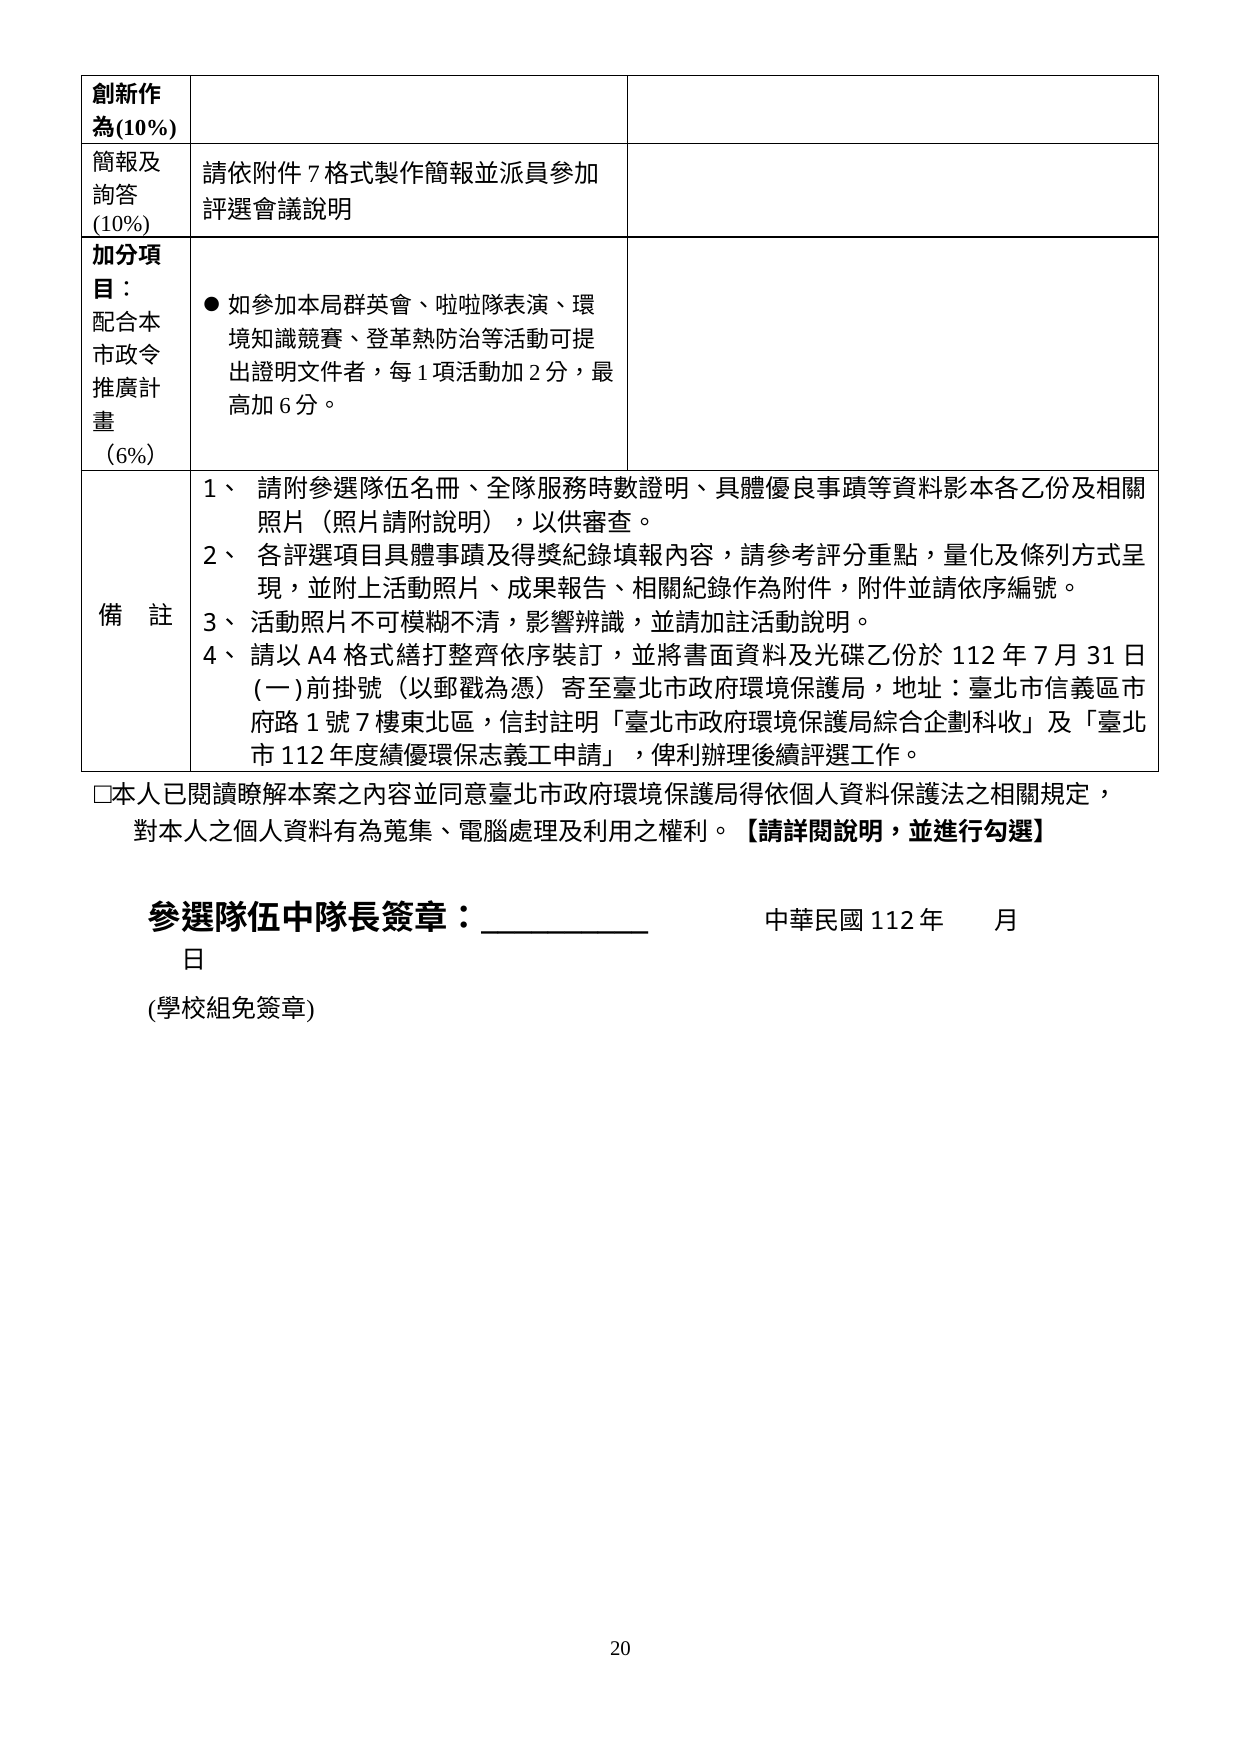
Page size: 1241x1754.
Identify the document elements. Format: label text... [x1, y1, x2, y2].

table_cell 簡報及詢答(10%) [82, 144, 190, 236]
text 參選隊伍中隊長簽章：__________ 中華民國112年 月 日 [148, 891, 1092, 976]
table_cell 加分項目： 配合本市政令 推廣計畫（6%） [82, 238, 190, 470]
table_cell 創新作為(10%) [82, 76, 190, 142]
table_cell [628, 144, 1158, 236]
text □本人已閱讀瞭解本案之內容並同意臺北市政府環境保護局得依個人資料保護法之相關規定，對本人之個人資料有為蒐集、電腦處理及利用之權利。【請詳閱說明，並進行勾選】 [94, 772, 1092, 848]
table_cell 請依附件7格式製作簡報並派員參加評選會議說明 [191, 144, 627, 236]
text (學校組免簽章) [148, 988, 1092, 1024]
table_cell 如參加本局群英會、啦啦隊表演、環境知識競賽、登革熱防治等活動可提出證明文件者，每1項活動加2分，最高加6分。 [191, 238, 627, 470]
table_cell [191, 76, 627, 142]
table_cell [628, 238, 1158, 470]
table_cell 備 註 [82, 471, 190, 771]
table_cell [628, 76, 1158, 142]
table_cell 請附參選隊伍名冊、全隊服務時數證明、具體優良事蹟等資料影本各乙份及相關照片（照片請附說明），以供審查。 各評選項目具體事蹟及得獎紀錄填報內容，請參考評分重點，量化及條列方式呈現，並附上活動照片、成果報告、相關紀錄作為附件，附件並請依序編號。 活動照片不可模糊不清，影響辨識，並請加註活動說明。 請以A4格式繕打整齊依序裝訂，並將書面資料及光碟乙份於112年7月31日(一)前掛號（以郵戳為憑）寄至臺北市政府環境保護局，地址：臺北市信義區市府路1號7樓東北區，信封註明「臺北市政府環境保護局綜合企劃科收」及「臺北市112年度績優環保志義工申請」，俾利辦理後續評選工作。 [191, 471, 1158, 771]
